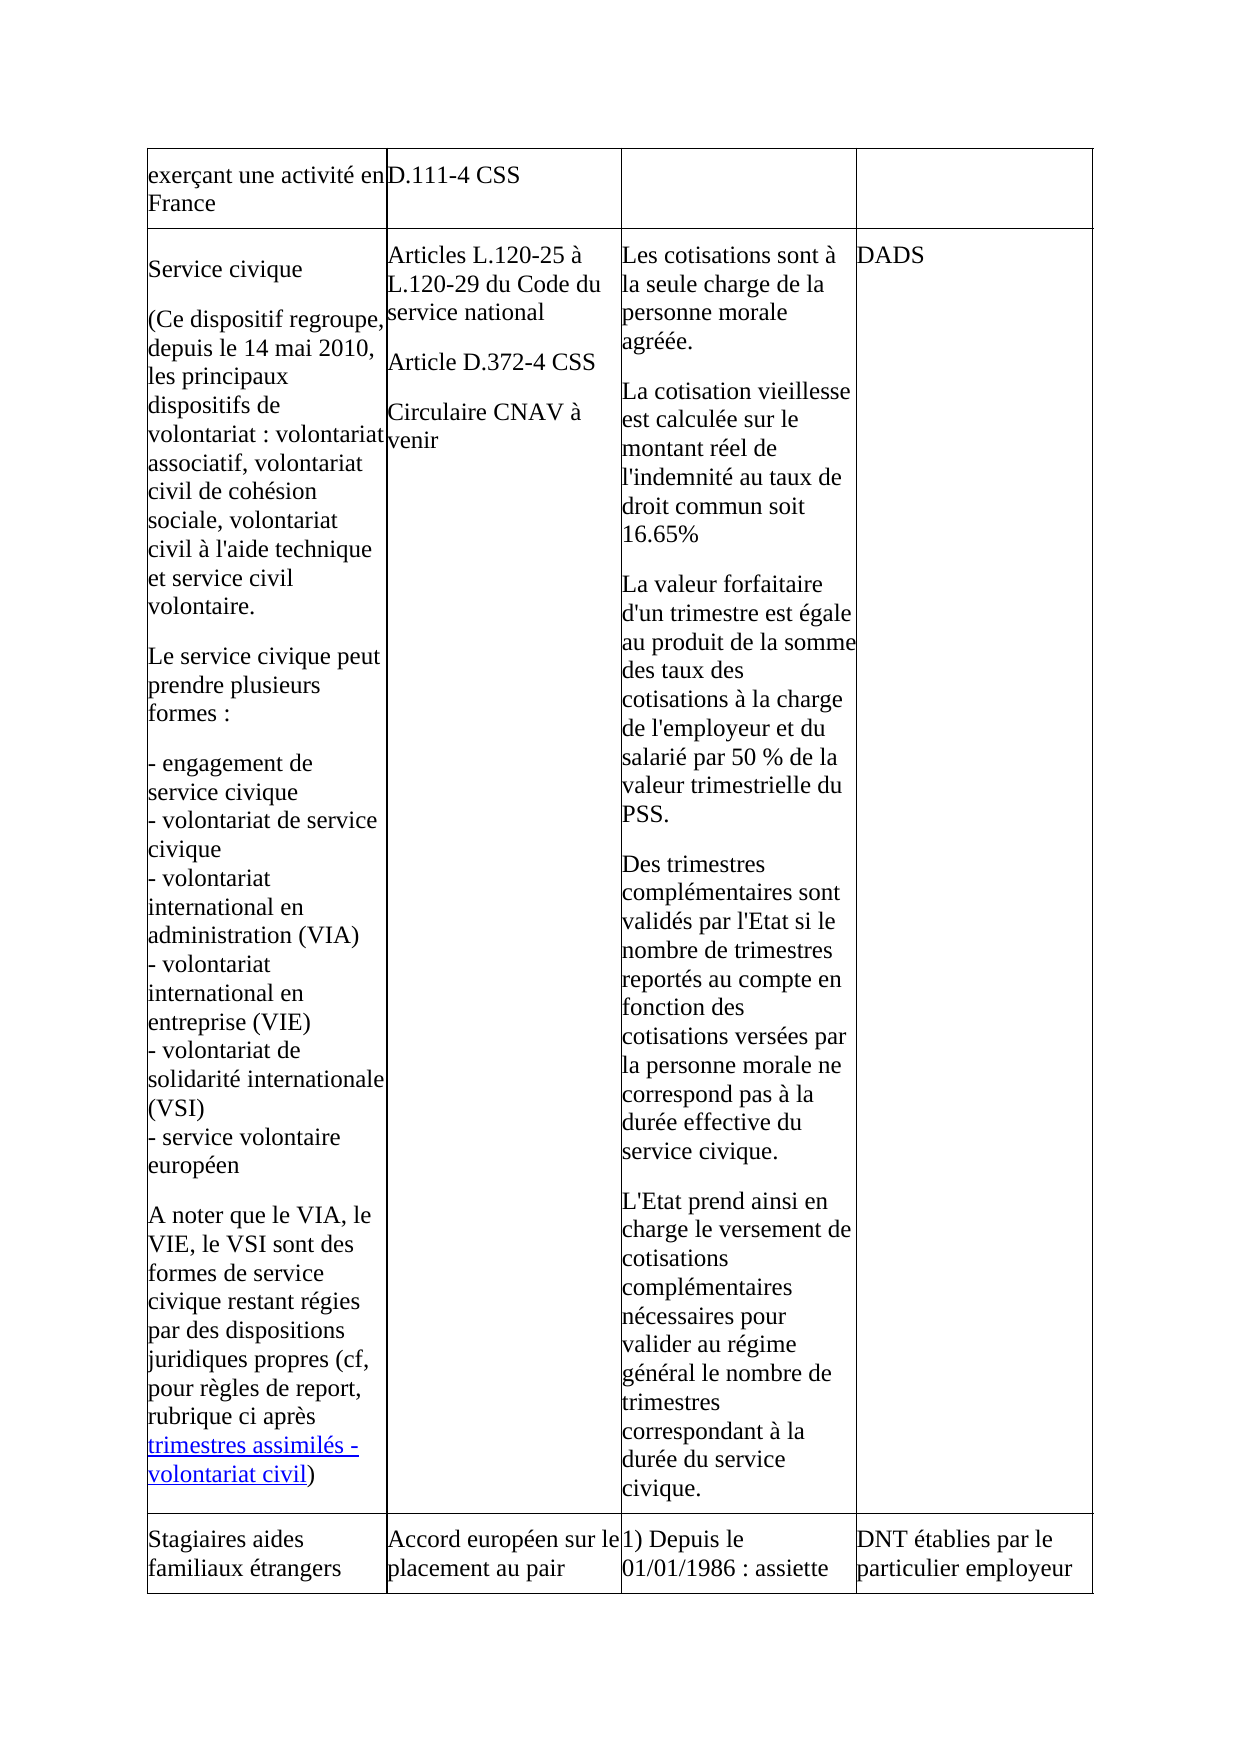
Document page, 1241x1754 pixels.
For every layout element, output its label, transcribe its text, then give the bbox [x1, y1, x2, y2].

table_cell Stagiaires aides familiaux étrangers [148, 1514, 386, 1592]
table_cell 1) Depuis le 01/01/1986 : assiette [622, 1514, 856, 1592]
table_cell DNT établies par le particulier employeur [857, 1514, 1092, 1592]
table_cell DADS [857, 229, 1092, 1512]
table_cell Les cotisations sont à la seule charge de la personne morale agréée. La cotisation vieillesse est calculée sur le montant réel de l'indemnité au taux de droit commun soit 16.65% La valeur forfaitaire d'un trimestre est égale au produit de la somme des taux des cotisations à la charge de l'employeur et du salarié par 50 % de la valeur trimestrielle du PSS. Des trimestres complémentaires sont validés par l'Etat si le nombre de trimestres reportés au compte en fonction des cotisations versées par la personne morale ne correspond pas à la durée effective du service civique. L'Etat prend ainsi en charge le versement de cotisations complémentaires nécessaires pour valider au régime général le nombre de trimestres correspondant à la durée du service civique. [622, 229, 856, 1512]
table_cell Articles L.120-25 à L.120-29 du Code du service national Article D.372-4 CSS Circulaire CNAV à venir [388, 229, 621, 1512]
table_cell D.111-4 CSS [388, 149, 621, 228]
table_cell exerçant une activité en France [148, 149, 386, 228]
table_cell [857, 149, 1092, 228]
table_cell Service civique (Ce dispositif regroupe, depuis le 14 mai 2010, les principaux dispositifs de volontariat : volontariat associatif, volontariat civil de cohésion sociale, volontariat civil à l'aide technique et service civil volontaire. Le service civique peut prendre plusieurs formes : - engagement de service civique - volontariat de service civique - volontariat international en administration (VIA) - volontariat international en entreprise (VIE) - volontariat de solidarité internationale (VSI) - service volontaire européen A noter que le VIA, le VIE, le VSI sont des formes de service civique restant régies par des dispositions juridiques propres (cf, pour règles de report, rubrique ci après trimestres assimilés -volontariat civil) [148, 229, 386, 1512]
table_cell [622, 149, 856, 228]
table_cell Accord européen sur le placement au pair [388, 1514, 621, 1592]
